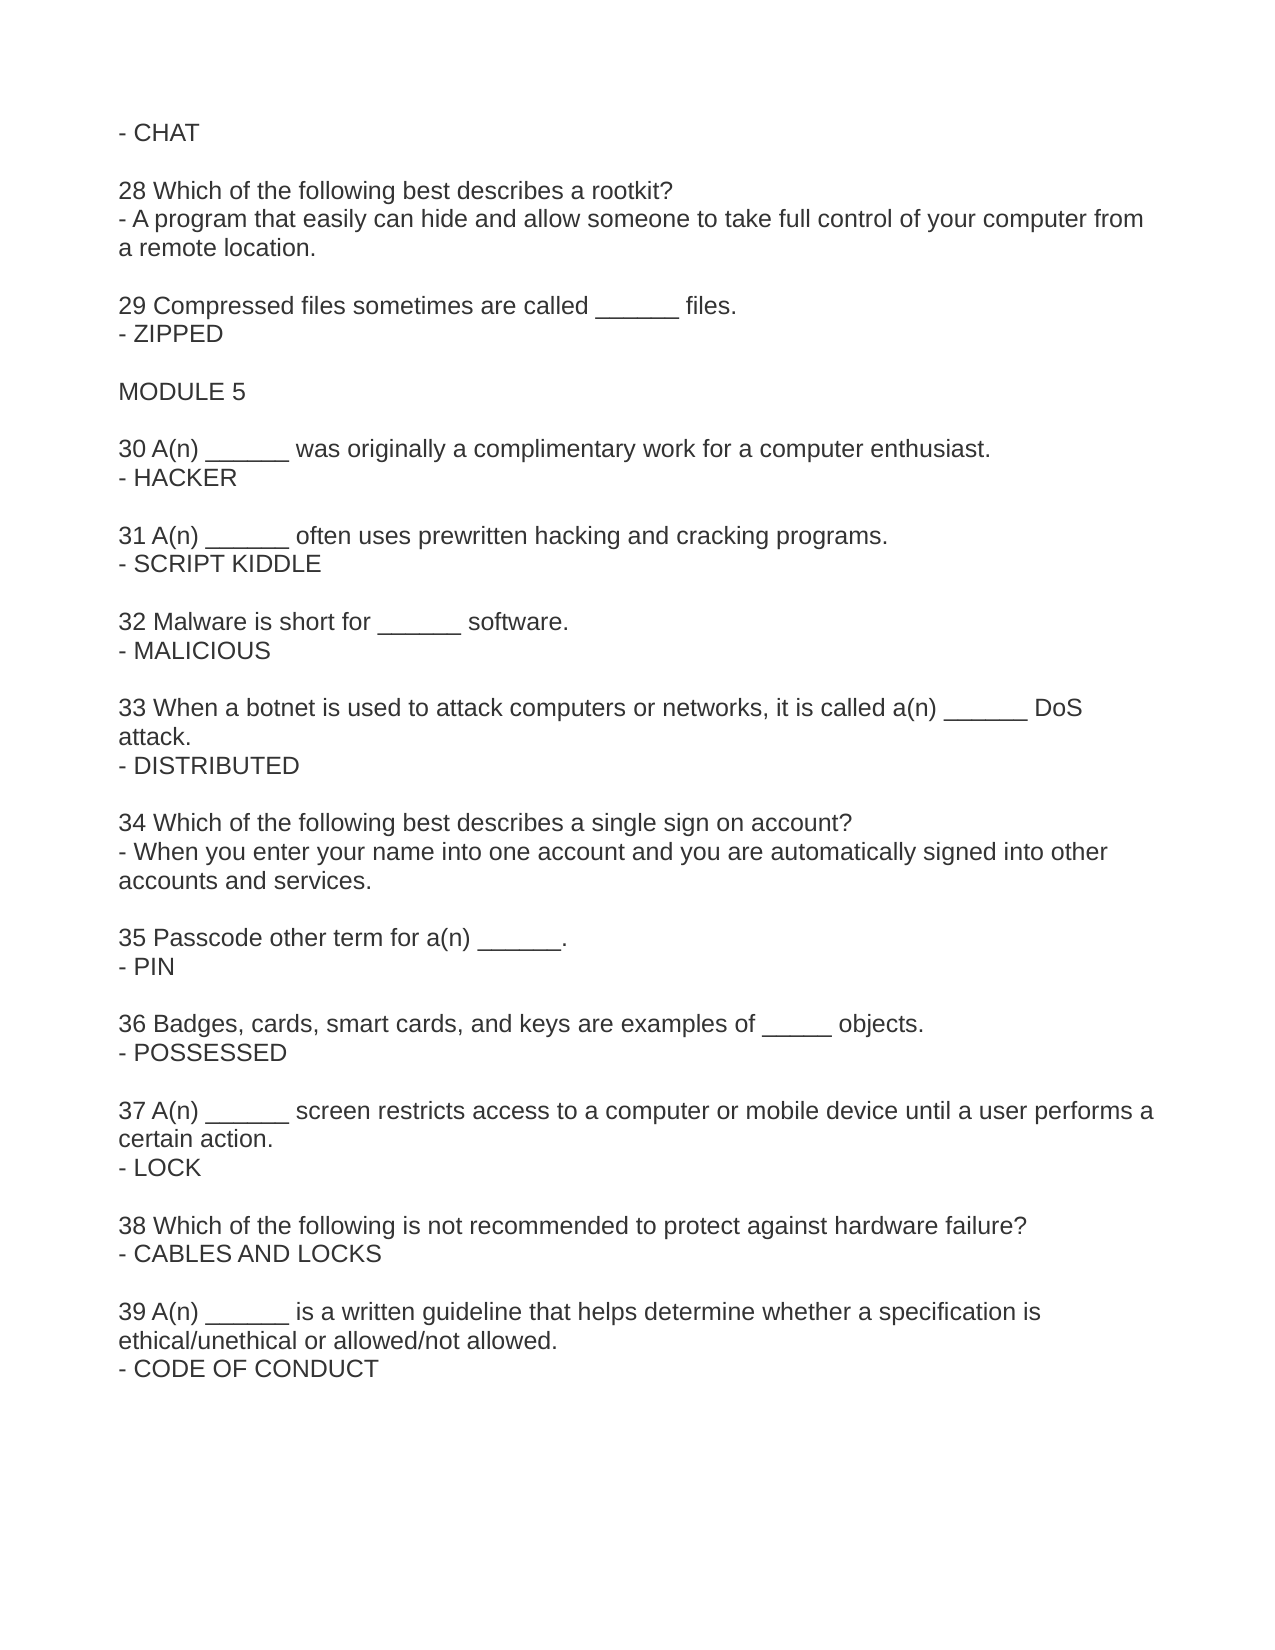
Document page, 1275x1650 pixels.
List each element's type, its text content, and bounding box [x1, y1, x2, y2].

text 38 Which of the following is not recommended to protect against hardware failure? [118, 1211, 1157, 1239]
text 31 A(n) ______ often uses prewritten hacking and cracking programs. [118, 521, 1157, 549]
text MODULE 5 [118, 377, 1157, 406]
text - SCRIPT KIDDLE [118, 549, 1157, 578]
text - HACKER [118, 463, 1157, 492]
text - CODE OF CONDUCT [118, 1354, 1157, 1383]
text - PIN [118, 952, 1157, 981]
text - POSSESSED [118, 1038, 1157, 1067]
text - CHAT [118, 118, 1157, 147]
text - LOCK [118, 1153, 1157, 1182]
text 39 A(n) ______ is a written guideline that helps determine whether a specification is ethical/unethical or allowed/not allowed. [118, 1297, 1157, 1354]
text 33 When a botnet is used to attack computers or networks, it is called a(n) ______ DoS attack. [118, 693, 1157, 751]
text - ZIPPED [118, 319, 1157, 348]
text 32 Malware is short for ______ software. [118, 607, 1157, 636]
text 35 Passcode other term for a(n) ______. [118, 923, 1157, 952]
text 30 A(n) ______ was originally a complimentary work for a computer enthusiast. [118, 434, 1157, 463]
text - DISTRIBUTED [118, 751, 1157, 779]
text 28 Which of the following best describes a rootkit? [118, 176, 1157, 204]
text - MALICIOUS [118, 636, 1157, 664]
text 37 A(n) ______ screen restricts access to a computer or mobile device until a user performs a certain action. [118, 1096, 1157, 1153]
text 34 Which of the following best describes a single sign on account? [118, 808, 1157, 837]
text - A program that easily can hide and allow someone to take full control of your computer from a remote location. [118, 204, 1157, 262]
text - When you enter your name into one account and you are automatically signed into other accounts and services. [118, 837, 1157, 894]
text 36 Badges, cards, smart cards, and keys are examples of _____ objects. [118, 1009, 1157, 1038]
text 29 Compressed files sometimes are called ______ files. [118, 291, 1157, 319]
text - CABLES AND LOCKS [118, 1239, 1157, 1268]
